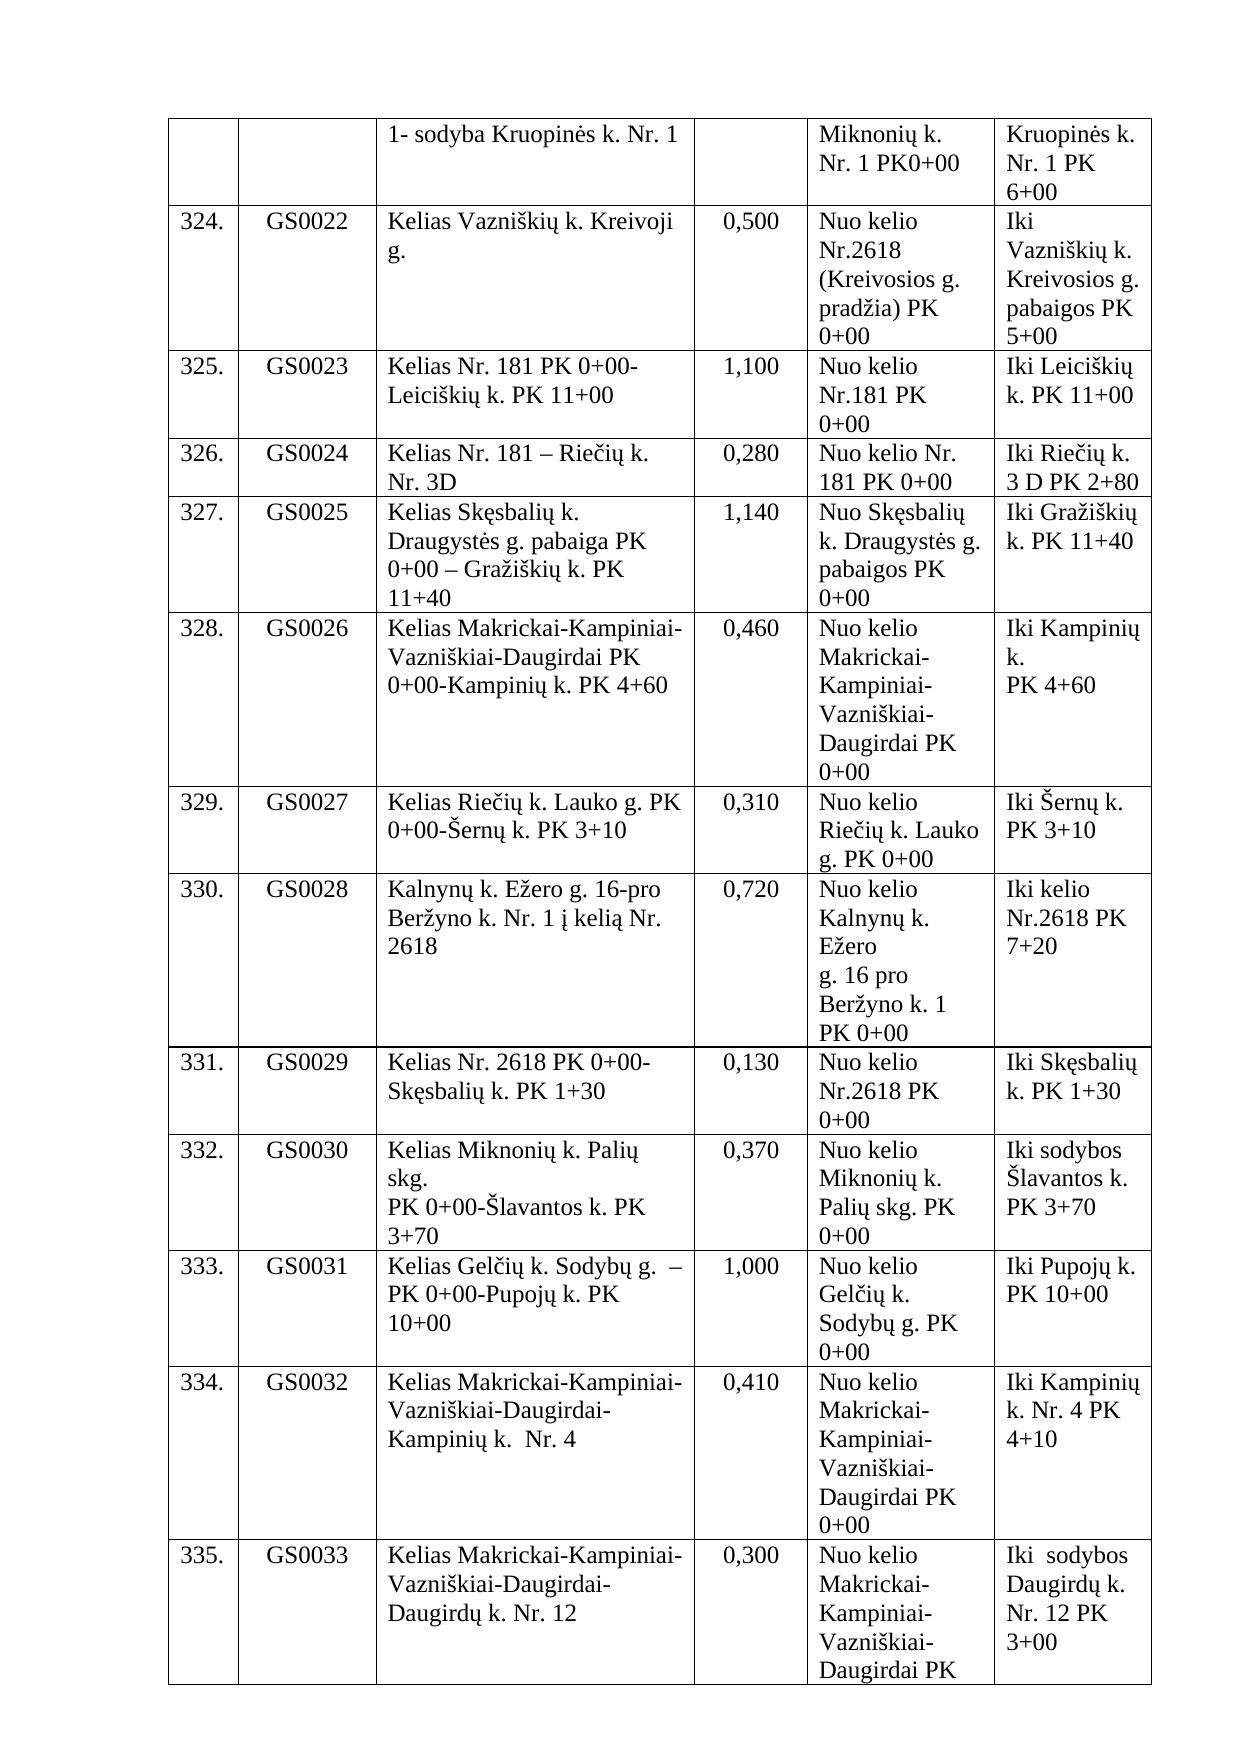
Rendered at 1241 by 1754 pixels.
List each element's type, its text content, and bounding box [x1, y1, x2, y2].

table_cell Kelias Skęsbalių k. Draugystės g. pabaiga PK 0+00 – Gražiškių k. PK 11+40 [377, 497, 694, 612]
table_cell Kelias Makrickai-Kampiniai-Vazniškiai-Daugirdai-Kampinių k. Nr. 4 [377, 1367, 694, 1539]
table_cell Kelias Gelčių k. Sodybų g. – PK 0+00-Pupojų k. PK 10+00 [377, 1251, 694, 1366]
table_cell GS0022 [239, 206, 376, 350]
table_cell Nuo kelio Nr.181 PK 0+00 [808, 351, 994, 437]
table_cell [169, 119, 238, 205]
table_cell GS0025 [239, 497, 376, 612]
table_cell Iki Gražiškių k. PK 11+40 [995, 497, 1151, 612]
table_cell Nuo kelio Riečių k. Lauko g. PK 0+00 [808, 787, 994, 873]
table_cell 1,100 [695, 351, 807, 437]
table_cell Nuo kelio Makrickai-Kampiniai-Vazniškiai-Daugirdai PK [808, 1540, 994, 1684]
table_cell Iki Riečių k. 3 D PK 2+80 [995, 439, 1151, 496]
table_cell Iki Vazniškių k. Kreivosios g. pabaigos PK 5+00 [995, 206, 1151, 350]
table_cell Iki sodybos Šlavantos k. PK 3+70 [995, 1135, 1151, 1250]
table_cell Iki sodybos Daugirdų k. Nr. 12 PK 3+00 [995, 1540, 1151, 1684]
table_cell [239, 119, 376, 205]
table_cell Nuo kelio Nr.2618 (Kreivosios g. pradžia) PK 0+00 [808, 206, 994, 350]
table_cell 0,280 [695, 439, 807, 496]
table_cell 328. [169, 613, 238, 786]
table_cell 333. [169, 1251, 238, 1366]
table_cell Kruopinės k. Nr. 1 PK 6+00 [995, 119, 1151, 205]
table_cell 327. [169, 497, 238, 612]
table_cell 335. [169, 1540, 238, 1684]
table_cell GS0024 [239, 439, 376, 496]
table_cell Kelias Nr. 2618 PK 0+00-Skęsbalių k. PK 1+30 [377, 1048, 694, 1134]
table_cell 326. [169, 439, 238, 496]
table_cell [695, 119, 807, 205]
table_cell GS0023 [239, 351, 376, 437]
table_cell Nuo Skęsbalių k. Draugystės g. pabaigos PK 0+00 [808, 497, 994, 612]
table_cell 0,370 [695, 1135, 807, 1250]
table_cell Nuo kelio Kalnynų k. Ežero g. 16 pro Beržyno k. 1 PK 0+00 [808, 874, 994, 1046]
table_cell Iki Kampinių k. Nr. 4 PK 4+10 [995, 1367, 1151, 1539]
table_cell 0,720 [695, 874, 807, 1046]
table_cell Iki kelio Nr.2618 PK 7+20 [995, 874, 1151, 1046]
table_cell 0,460 [695, 613, 807, 786]
table_cell GS0030 [239, 1135, 376, 1250]
table_cell 0,310 [695, 787, 807, 873]
table_cell 1- sodyba Kruopinės k. Nr. 1 [377, 119, 694, 205]
table_cell Kelias Nr. 181 – Riečių k. Nr. 3D [377, 439, 694, 496]
table_cell 1,140 [695, 497, 807, 612]
table_cell Iki Pupojų k. PK 10+00 [995, 1251, 1151, 1366]
table_cell GS0027 [239, 787, 376, 873]
table_cell 0,500 [695, 206, 807, 350]
table_cell Nuo kelio Gelčių k. Sodybų g. PK 0+00 [808, 1251, 994, 1366]
table_cell 332. [169, 1135, 238, 1250]
table_cell Iki Leiciškių k. PK 11+00 [995, 351, 1151, 437]
table_cell GS0026 [239, 613, 376, 786]
table_cell 0,300 [695, 1540, 807, 1684]
table_cell 329. [169, 787, 238, 873]
table_cell 330. [169, 874, 238, 1046]
table_cell GS0032 [239, 1367, 376, 1539]
table_cell Kelias Riečių k. Lauko g. PK 0+00-Šernų k. PK 3+10 [377, 787, 694, 873]
table_cell GS0028 [239, 874, 376, 1046]
table_cell Miknonių k. Nr. 1 PK0+00 [808, 119, 994, 205]
table_cell Kelias Makrickai-Kampiniai- Vazniškiai-Daugirdai PK 0+00-Kampinių k. PK 4+60 [377, 613, 694, 786]
table_cell 1,000 [695, 1251, 807, 1366]
table_cell 324. [169, 206, 238, 350]
table_cell 334. [169, 1367, 238, 1539]
table_cell Kelias Nr. 181 PK 0+00-Leiciškių k. PK 11+00 [377, 351, 694, 437]
table_cell Kelias Makrickai-Kampiniai-Vazniškiai-Daugirdai-Daugirdų k. Nr. 12 [377, 1540, 694, 1684]
table_cell 331. [169, 1048, 238, 1134]
table_cell GS0033 [239, 1540, 376, 1684]
table_cell GS0029 [239, 1048, 376, 1134]
table_cell Kelias Vazniškių k. Kreivoji g. [377, 206, 694, 350]
table_cell Kelias Miknonių k. Palių skg. PK 0+00-Šlavantos k. PK 3+70 [377, 1135, 694, 1250]
table_cell Nuo kelio Nr.2618 PK 0+00 [808, 1048, 994, 1134]
table_cell Nuo kelio Makrickai-Kampiniai- Vazniškiai-Daugirdai PK 0+00 [808, 1367, 994, 1539]
table_cell Kalnynų k. Ežero g. 16-pro Beržyno k. Nr. 1 į kelią Nr. 2618 [377, 874, 694, 1046]
table_cell 0,130 [695, 1048, 807, 1134]
table_cell Iki Kampinių k. PK 4+60 [995, 613, 1151, 786]
table_cell GS0031 [239, 1251, 376, 1366]
table_cell Iki Skęsbalių k. PK 1+30 [995, 1048, 1151, 1134]
table_cell Iki Šernų k. PK 3+10 [995, 787, 1151, 873]
table_cell 325. [169, 351, 238, 437]
table_cell Nuo kelio Nr. 181 PK 0+00 [808, 439, 994, 496]
table_cell Nuo kelio Makrickai-Kampiniai- Vazniškiai-Daugirdai PK 0+00 [808, 613, 994, 786]
table_cell 0,410 [695, 1367, 807, 1539]
table_cell Nuo kelio Miknonių k. Palių skg. PK 0+00 [808, 1135, 994, 1250]
